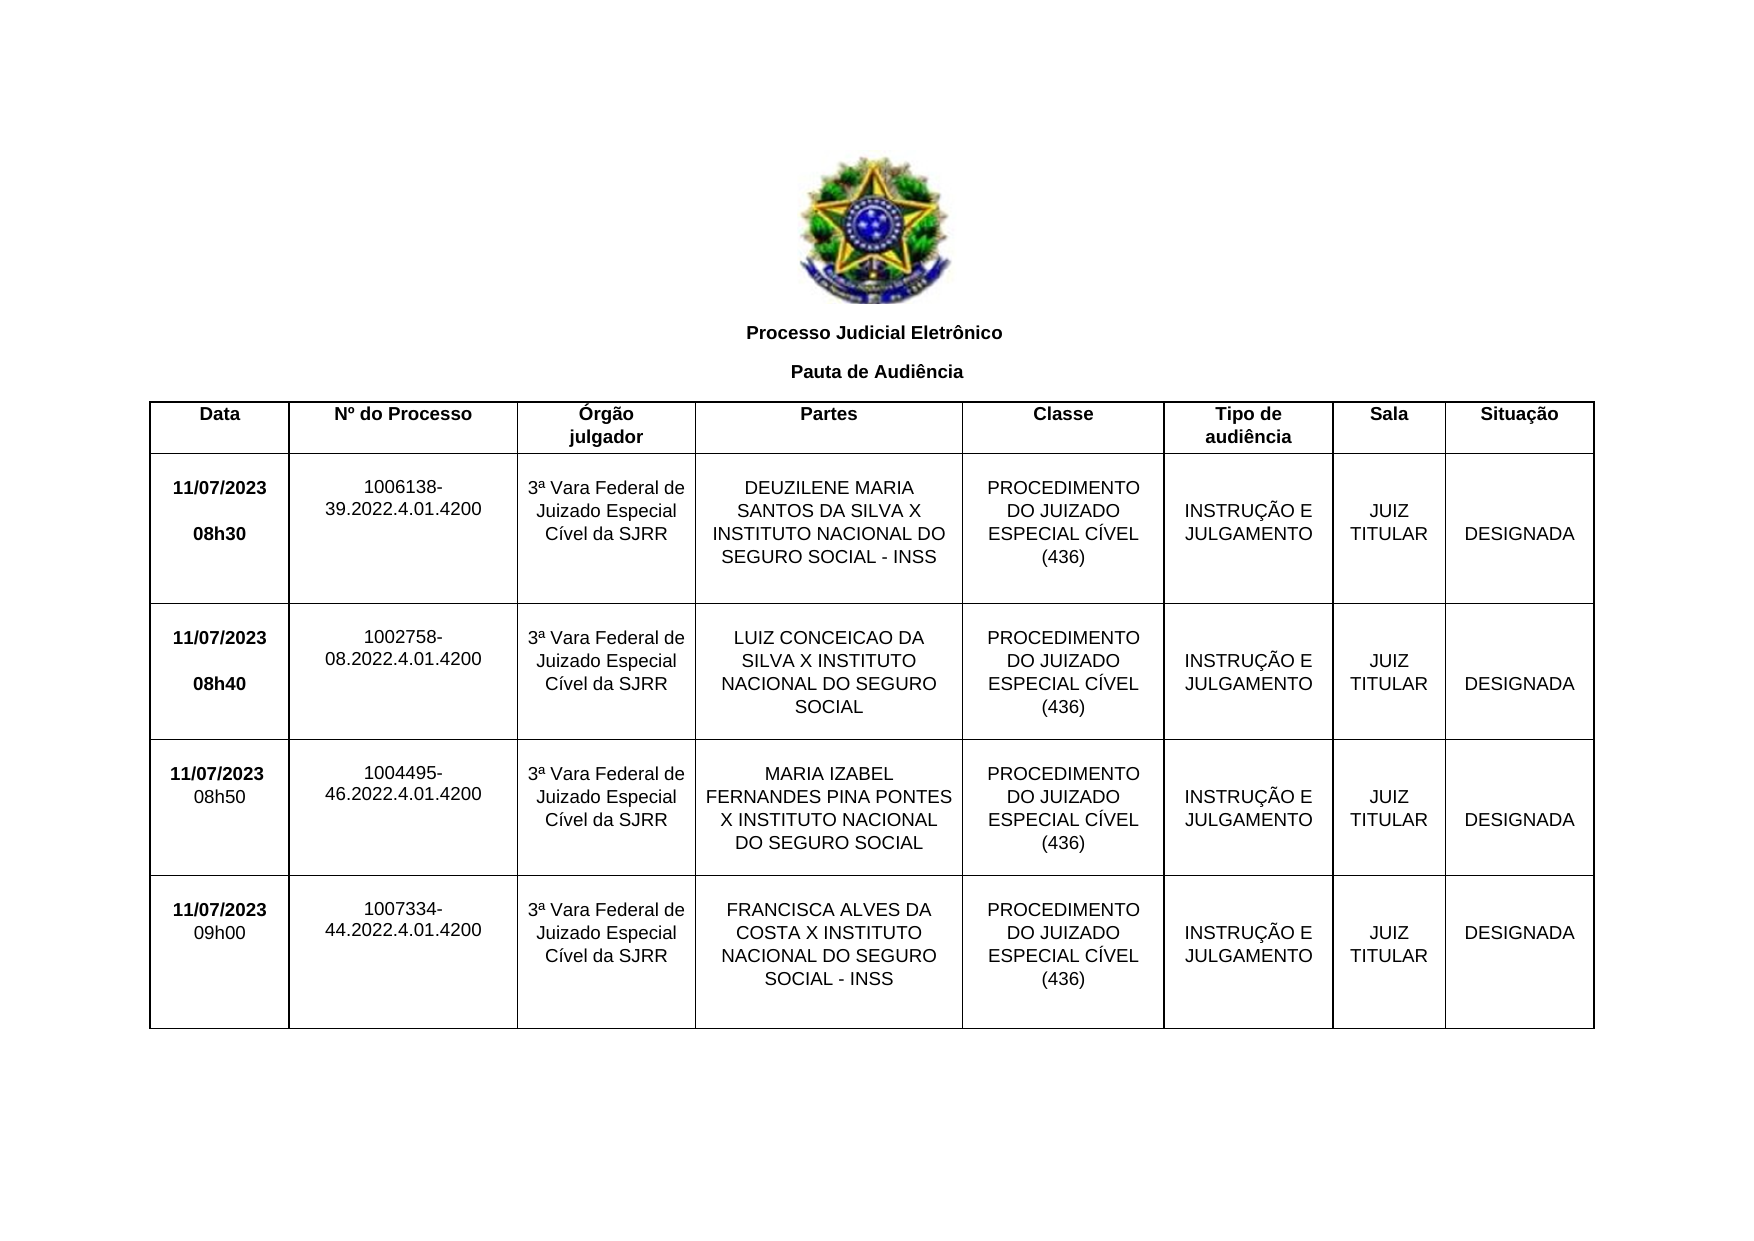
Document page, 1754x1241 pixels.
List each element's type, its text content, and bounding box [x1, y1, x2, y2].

table_cell 11/07/2023 08h30 [151, 454, 288, 603]
table_header Classe [963, 403, 1163, 453]
table_cell 3ª Vara Federal de Juizado Especial Cível da SJRR [518, 604, 695, 738]
table_cell PROCEDIMENTO DO JUIZADO ESPECIAL CÍVEL (436) [963, 454, 1163, 603]
table_cell INSTRUÇÃO E JULGAMENTO [1165, 454, 1332, 603]
table_cell 3ª Vara Federal de Juizado Especial Cível da SJRR [518, 876, 695, 1028]
table_cell JUIZ TITULAR [1334, 454, 1445, 603]
table_cell 11/07/2023 08h50 [151, 740, 288, 874]
table_cell 1007334-44.2022.4.01.4200 [290, 876, 517, 1028]
table_cell 1004495-46.2022.4.01.4200 [290, 740, 517, 874]
table_cell DESIGNADA [1446, 454, 1593, 603]
table_header Data [151, 403, 288, 453]
table_header Órgão julgador [518, 403, 695, 453]
table_cell LUIZ CONCEICAO DA SILVA X INSTITUTO NACIONAL DO SEGURO SOCIAL [696, 604, 962, 738]
table_cell INSTRUÇÃO E JULGAMENTO [1165, 604, 1332, 738]
table_header Nº do Processo [290, 403, 517, 453]
table_cell JUIZ TITULAR [1334, 740, 1445, 874]
table_cell 1006138-39.2022.4.01.4200 [290, 454, 517, 603]
table_cell DESIGNADA [1446, 604, 1593, 738]
table_cell MARIA IZABEL FERNANDES PINA PONTES X INSTITUTO NACIONAL DO SEGURO SOCIAL [696, 740, 962, 874]
table_cell DEUZILENE MARIA SANTOS DA SILVA X INSTITUTO NACIONAL DO SEGURO SOCIAL - INSS [696, 454, 962, 603]
table_cell 3ª Vara Federal de Juizado Especial Cível da SJRR [518, 454, 695, 603]
table_cell FRANCISCA ALVES DA COSTA X INSTITUTO NACIONAL DO SEGURO SOCIAL - INSS [696, 876, 962, 1028]
table_header Tipo de audiência [1165, 403, 1332, 453]
text Processo Judicial Eletrônico [150, 322, 1604, 343]
table_header Partes [696, 403, 962, 453]
table_cell INSTRUÇÃO E JULGAMENTO [1165, 740, 1332, 874]
table_cell PROCEDIMENTO DO JUIZADO ESPECIAL CÍVEL (436) [963, 740, 1163, 874]
table_cell 3ª Vara Federal de Juizado Especial Cível da SJRR [518, 740, 695, 874]
table_header Sala [1334, 403, 1445, 453]
table_cell 1002758-08.2022.4.01.4200 [290, 604, 517, 738]
table_cell 11/07/2023 08h40 [151, 604, 288, 738]
table_cell PROCEDIMENTO DO JUIZADO ESPECIAL CÍVEL (436) [963, 876, 1163, 1028]
table_cell INSTRUÇÃO E JULGAMENTO [1165, 876, 1332, 1028]
table_header Situação [1446, 403, 1593, 453]
table_cell PROCEDIMENTO DO JUIZADO ESPECIAL CÍVEL (436) [963, 604, 1163, 738]
table_cell JUIZ TITULAR [1334, 604, 1445, 738]
table_cell DESIGNADA [1446, 876, 1593, 1028]
text Pauta de Audiência [150, 361, 1604, 383]
table_cell 11/07/2023 09h00 [151, 876, 288, 1028]
table_cell DESIGNADA [1446, 740, 1593, 874]
table_cell JUIZ TITULAR [1334, 876, 1445, 1028]
